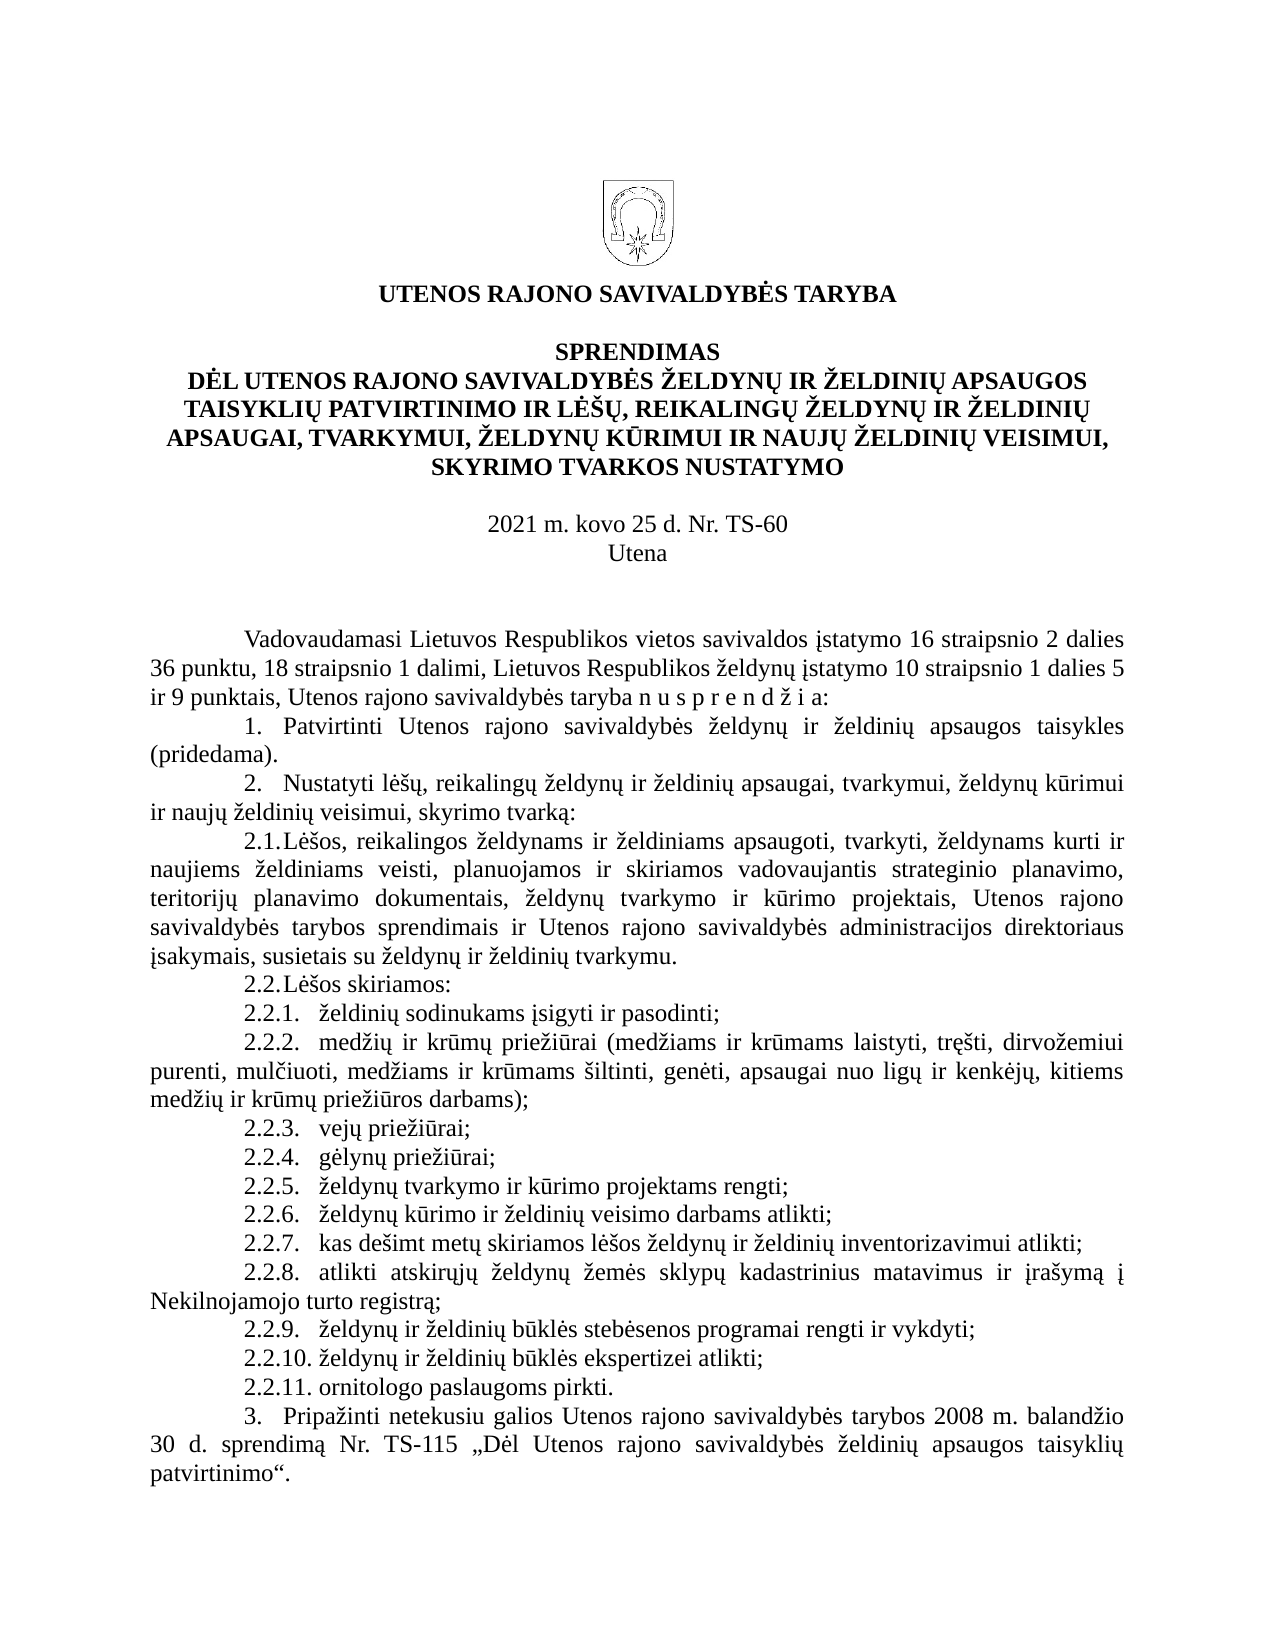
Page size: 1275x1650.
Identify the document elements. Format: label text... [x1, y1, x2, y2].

text 2.2.3. vejų priežiūrai; [150, 1113, 1125, 1142]
text SPRENDIMAS [150, 337, 1125, 366]
text 2.2.9. želdynų ir želdinių būklės stebėsenos programai rengti ir vykdyti; [150, 1314, 1125, 1343]
text Utena [150, 538, 1125, 567]
text 2.2.2. medžių ir krūmų priežiūrai (medžiams ir krūmams laistyti, tręšti, dirvožemiui purenti, mulčiuoti, medžiams ir krūmams šiltinti, genėti, apsaugai nuo ligų ir kenkėjų, kitiems medžių ir krūmų priežiūros darbams); [150, 1027, 1125, 1113]
text 2. Nustatyti lėšų, reikalingų želdynų ir želdinių apsaugai, tvarkymui, želdynų kūrimui ir naujų želdinių veisimui, skyrimo tvarką: [150, 768, 1125, 826]
text 2.2.11. ornitologo paslaugoms pirkti. [150, 1372, 1125, 1401]
text 2021 m. kovo 25 d. Nr. TS-60 [150, 509, 1125, 538]
text 2.2.8. atlikti atskirųjų želdynų žemės sklypų kadastrinius matavimus ir įrašymą į Nekilnojamojo turto registrą; [150, 1257, 1125, 1314]
text 2.2. Lėšos skiriamos: [150, 969, 1125, 998]
text 3. Pripažinti netekusiu galios Utenos rajono savivaldybės tarybos 2008 m. balandžio 30 d. sprendimą Nr. TS-115 „Dėl Utenos rajono savivaldybės želdinių apsaugos taisyklių patvirtinimo“. [150, 1401, 1125, 1487]
text 2.2.7. kas dešimt metų skiriamos lėšos želdynų ir želdinių inventorizavimui atlikti; [150, 1228, 1125, 1257]
text 2.2.6. želdynų kūrimo ir želdinių veisimo darbams atlikti; [150, 1199, 1125, 1228]
text 2.2.1. želdinių sodinukams įsigyti ir pasodinti; [150, 998, 1125, 1027]
text UTENOS RAJONO SAVIVALDYBĖS TARYBA [150, 279, 1125, 308]
text Vadovaudamasi Lietuvos Respublikos vietos savivaldos įstatymo 16 straipsnio 2 dalies 36 punktu, 18 straipsnio 1 dalimi, Lietuvos Respublikos želdynų įstatymo 10 straipsnio 1 dalies 5 ir 9 punktais, Utenos rajono savivaldybės taryba nusprendžia: [150, 624, 1125, 711]
text 1. Patvirtinti Utenos rajono savivaldybės želdynų ir želdinių apsaugos taisykles (pridedama). [150, 711, 1125, 768]
text 2.1. Lėšos, reikalingos želdynams ir želdiniams apsaugoti, tvarkyti, želdynams kurti ir naujiems želdiniams veisti, planuojamos ir skiriamos vadovaujantis strateginio planavimo, teritorijų planavimo dokumentais, želdynų tvarkymo ir kūrimo projektais, Utenos rajono savivaldybės tarybos sprendimais ir Utenos rajono savivaldybės administracijos direktoriaus įsakymais, susietais su želdynų ir želdinių tvarkymu. [150, 826, 1125, 969]
text DĖL UTENOS RAJONO SAVIVALDYBĖS ŽELDYNŲ IR ŽELDINIŲ APSAUGOS TAISYKLIŲ PATVIRTINIMO IR LĖŠŲ, REIKALINGŲ ŽELDYNŲ IR ŽELDINIŲ APSAUGAI, TVARKYMUI, ŽELDYNŲ KŪRIMUI IR NAUJŲ ŽELDINIŲ VEISIMUI, SKYRIMO TVARKOS NUSTATYMO [150, 366, 1125, 481]
text 2.2.5. želdynų tvarkymo ir kūrimo projektams rengti; [150, 1171, 1125, 1199]
text 2.2.10. želdynų ir želdinių būklės ekspertizei atlikti; [150, 1343, 1125, 1372]
text 2.2.4. gėlynų priežiūrai; [150, 1142, 1125, 1171]
